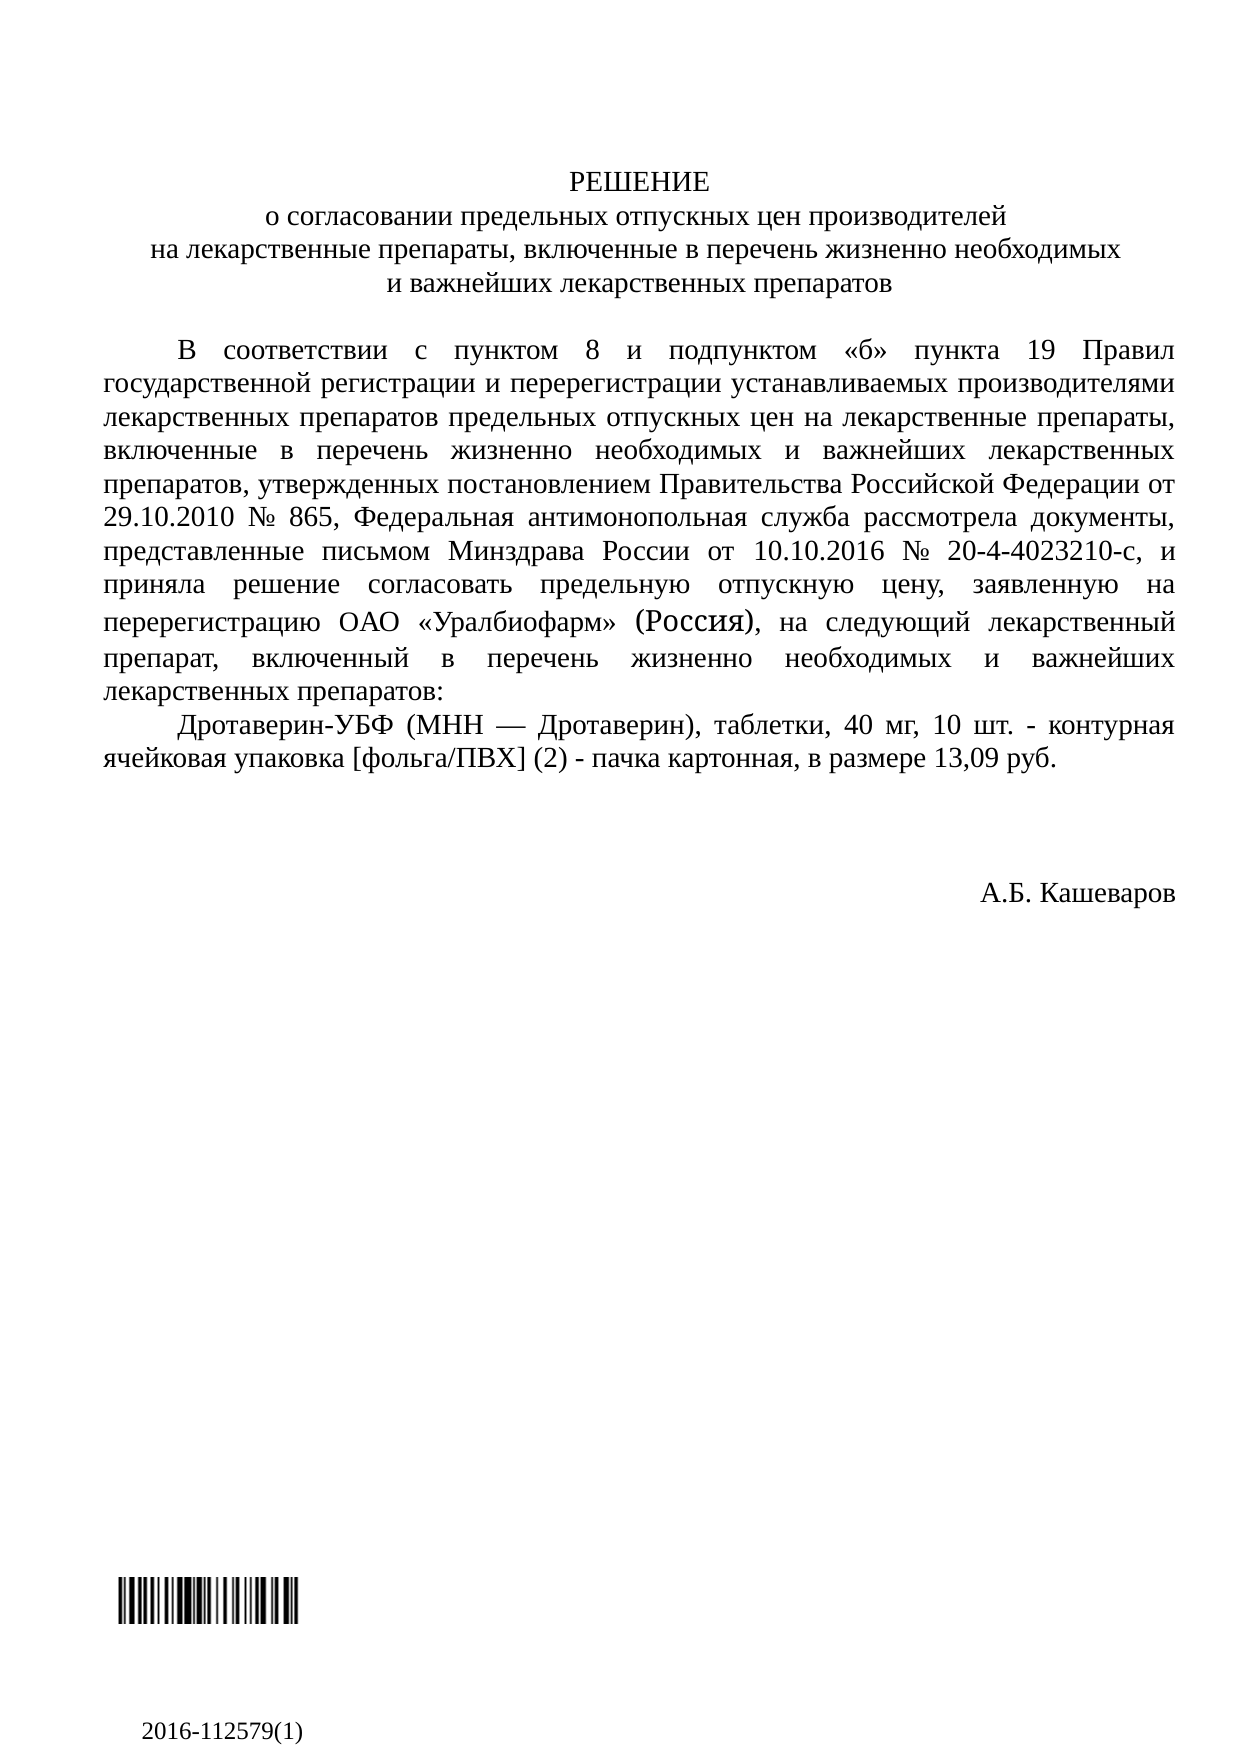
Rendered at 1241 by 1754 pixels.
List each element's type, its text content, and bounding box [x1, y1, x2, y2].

text и важнейших лекарственных препаратов [103, 265, 1176, 298]
text РЕШЕНИЕ [103, 164, 1176, 198]
text Дротаверин-УБФ (МНН — Дротаверин), таблетки, 40 мг, 10 шт. - контурная ячейковая упаковка [фольга/ПВХ] (2) - пачка картонная, в размере 13,09 руб. [103, 707, 1176, 774]
text В соответствии с пунктом 8 и подпунктом «б» пункта 19 Правил государственной регистрации и перерегистрации устанавливаемых производителями лекарственных препаратов предельных отпускных цен на лекарственные препараты, включенные в перечень жизненно необходимых и важнейших лекарственных препаратов, утвержденных постановлением Правительства Российской Федерации от 29.10.2010 № 865, Федеральная антимонопольная служба рассмотрела документы, представленные письмом Минздрава России от 10.10.2016 № 20-4-4023210-с, и приняла решение согласовать предельную отпускную цену, заявленную на перерегистрацию ОАО «Уралбиофарм» (Россия), на следующий лекарственный препарат, включенный в перечень жизненно необходимых и важнейших лекарственных препаратов: [103, 332, 1176, 707]
text на лекарственные препараты, включенные в перечень жизненно необходимых [103, 231, 1176, 265]
text А.Б. Кашеваров [103, 875, 1176, 908]
picture [103, 1577, 316, 1624]
text о согласовании предельных отпускных цен производителей [103, 198, 1176, 231]
